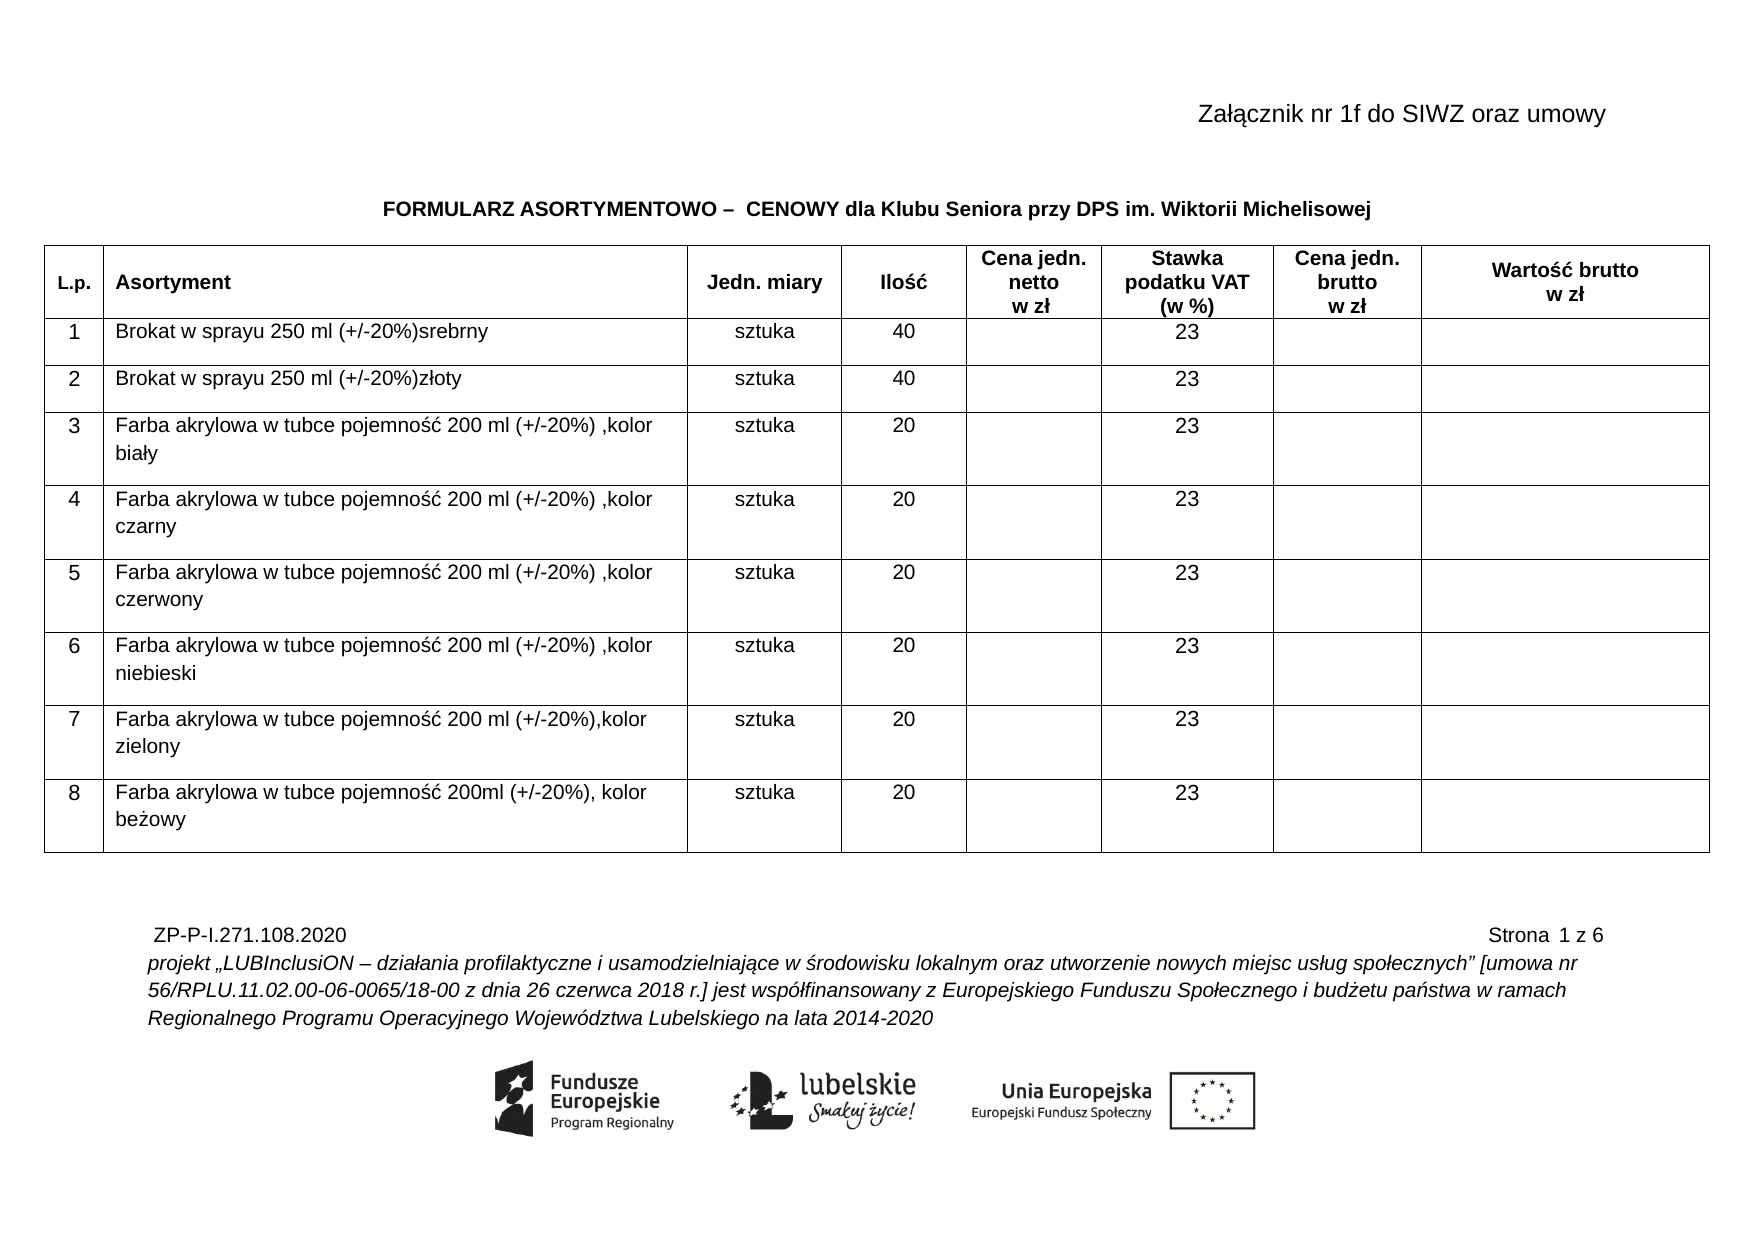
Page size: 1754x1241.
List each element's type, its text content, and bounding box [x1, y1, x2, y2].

table_cell 20 [842, 633, 966, 705]
table_cell Farba akrylowa w tubce pojemność 200 ml (+/-20%),kolor zielony [104, 706, 687, 779]
table_cell [967, 780, 1101, 852]
table_cell sztuka [688, 319, 841, 365]
table_cell sztuka [688, 560, 841, 632]
table_cell 20 [842, 413, 966, 485]
table_cell Farba akrylowa w tubce pojemność 200 ml (+/-20%) ,kolor biały [104, 413, 687, 485]
table_cell sztuka [688, 706, 841, 779]
table_cell [967, 633, 1101, 705]
table_cell 7 [45, 706, 103, 779]
table_cell [967, 366, 1101, 412]
table_cell [1422, 486, 1709, 559]
table_cell sztuka [688, 780, 841, 852]
table_cell 23 [1102, 486, 1273, 559]
text FORMULARZ ASORTYMENTOWO – CENOWY dla Klubu Seniora przy DPS im. Wiktorii Michelisowej [148, 197, 1606, 221]
table_cell 2 [45, 366, 103, 412]
table_cell [1274, 706, 1421, 779]
table_header L.p. [45, 246, 103, 318]
table_cell [1274, 633, 1421, 705]
table_cell [1274, 413, 1421, 485]
table_cell Brokat w sprayu 250 ml (+/-20%)srebrny [104, 319, 687, 365]
table_cell [1422, 560, 1709, 632]
table_cell 20 [842, 780, 966, 852]
table_cell 5 [45, 560, 103, 632]
table_cell Farba akrylowa w tubce pojemność 200 ml (+/-20%) ,kolor czerwony [104, 560, 687, 632]
table_cell [1422, 413, 1709, 485]
table_cell 4 [45, 486, 103, 559]
table_cell [1274, 319, 1421, 365]
table_cell sztuka [688, 366, 841, 412]
table_cell 23 [1102, 319, 1273, 365]
table_cell [1422, 633, 1709, 705]
table_cell 23 [1102, 633, 1273, 705]
table_cell 20 [842, 706, 966, 779]
table_cell Farba akrylowa w tubce pojemność 200ml (+/-20%), kolor beżowy [104, 780, 687, 852]
table_header Cena jedn. netto w zł [967, 246, 1101, 318]
table_cell 3 [45, 413, 103, 485]
table_cell 40 [842, 366, 966, 412]
table_header Asortyment [104, 246, 687, 318]
table_cell [967, 560, 1101, 632]
table_cell [1274, 486, 1421, 559]
table_cell [1422, 780, 1709, 852]
table_cell [1422, 706, 1709, 779]
table_cell sztuka [688, 633, 841, 705]
table_cell 23 [1102, 366, 1273, 412]
table_cell 1 [45, 319, 103, 365]
table_cell 8 [45, 780, 103, 852]
table_cell 23 [1102, 780, 1273, 852]
table_cell Brokat w sprayu 250 ml (+/-20%)złoty [104, 366, 687, 412]
table_cell [1422, 366, 1709, 412]
table_cell [1422, 319, 1709, 365]
table_cell [1274, 560, 1421, 632]
table_cell [1274, 366, 1421, 412]
table_cell Farba akrylowa w tubce pojemność 200 ml (+/-20%) ,kolor niebieski [104, 633, 687, 705]
table_cell Farba akrylowa w tubce pojemność 200 ml (+/-20%) ,kolor czarny [104, 486, 687, 559]
table_header Wartość brutto w zł [1422, 246, 1709, 318]
table_cell [1274, 780, 1421, 852]
table_cell sztuka [688, 486, 841, 559]
table_cell 23 [1102, 413, 1273, 485]
table_header Stawka podatku VAT (w %) [1102, 246, 1273, 318]
table_cell 23 [1102, 560, 1273, 632]
table_header Ilość [842, 246, 966, 318]
table_cell 20 [842, 486, 966, 559]
table_cell [967, 413, 1101, 485]
table_cell 20 [842, 560, 966, 632]
table_cell sztuka [688, 413, 841, 485]
table_header Jedn. miary [688, 246, 841, 318]
table_cell 23 [1102, 706, 1273, 779]
picture [474, 1032, 1275, 1163]
table_header Cena jedn. brutto w zł [1274, 246, 1421, 318]
table_cell [967, 319, 1101, 365]
table_cell 6 [45, 633, 103, 705]
table_cell [967, 486, 1101, 559]
table_cell [967, 706, 1101, 779]
table_cell 40 [842, 319, 966, 365]
